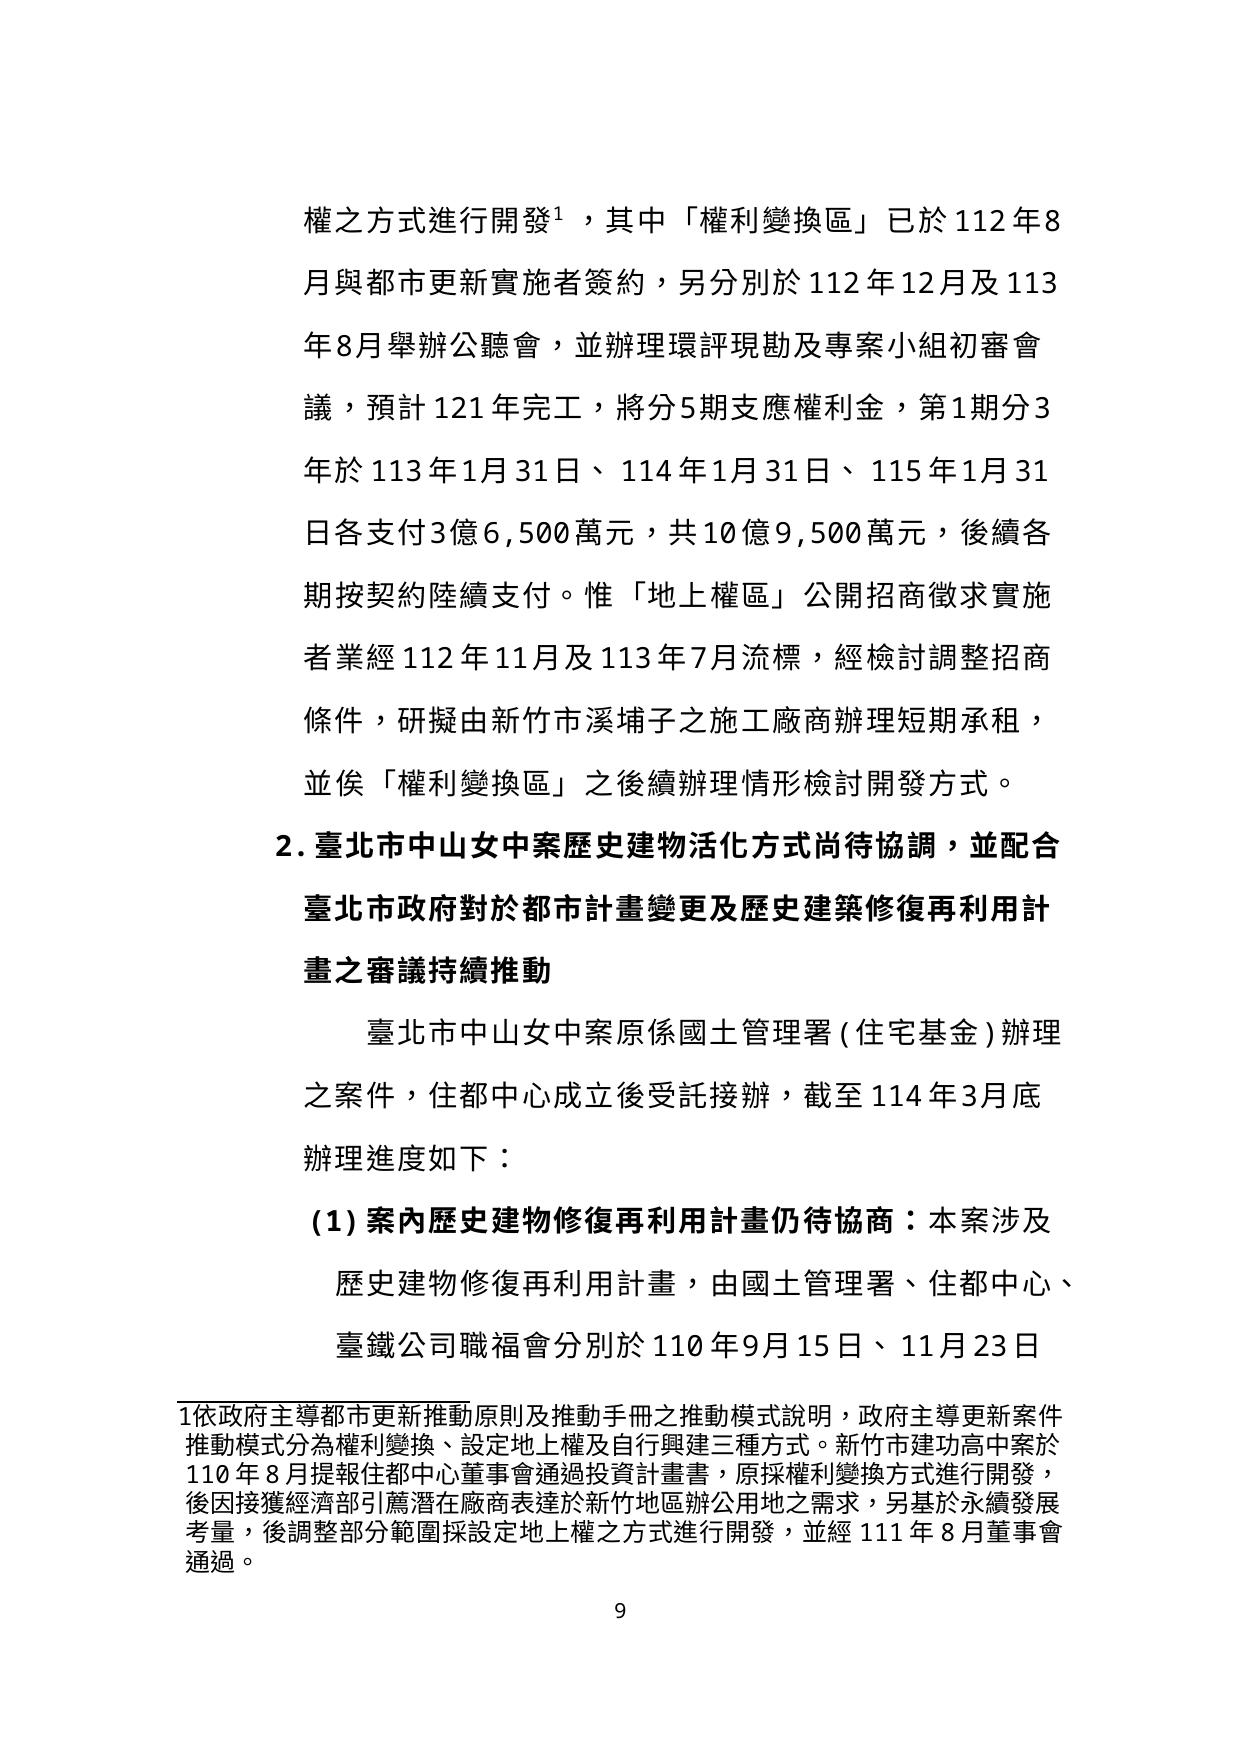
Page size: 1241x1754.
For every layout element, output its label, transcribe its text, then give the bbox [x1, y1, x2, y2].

text 臺北市中山女中案原係國土管理署(住宅基金)辦理之案件，住都中心成立後受託接辦，截至114年3月底辦理進度如下： [266, 990, 1063, 1177]
text 依政府主導都市更新推動原則及推動手冊之推動模式說明，政府主導更新案件推動模式分為權利變換、設定地上權及自行興建三種方式。新竹市建功高中案於110年8月提報住都中心董事會通過投資計畫書，原採權利變換方式進行開發，後因接獲經濟部引薦潛在廠商表達於新竹地區辦公用地之需求，另基於永續發展考量，後調整部分範圍採設定地上權之方式進行開發，並經111年8月董事會通過。 [177, 1402, 1063, 1577]
text (1)案內歷史建物修復再利用計畫仍待協商：本案涉及歷史建物修復再利用計畫，由國土管理署、住都中心、臺鐵公司職福會分別於110年9月15日、11月23日及12月17日對於歷史建物活化方式進行協商，惟未達共識；行政院另於112年4月27日及113年3月14日協助召開協調會議，決議由臺鐵公司與職福會協商地上物拆遷補償方案，截至114年3月底止臺鐵公司與職福會仍持續協調中。 [295, 1177, 1063, 1365]
text 2.臺北市中山女中案歷史建物活化方式尚待協調，並配合臺北市政府對於都市計畫變更及歷史建築修復再利用計畫之審議持續推動 [266, 802, 1063, 990]
text 新竹市建功高中案於109年2月以價購方式取得土地，原採權利變換方式進行開發，後部分區域設定地上權之方式進行開發，其中「權利變換區」已於112年8月與都市更新實施者簽約，另分別於112年12月及113年8月舉辦公聽會，並辦理環評現勘及專案小組初審會議，預計121年完工，將分5期支應權利金，第1期分3年於113年1月31日、114年1月31日、115年1月31日各支付3億6,500萬元，共10億9,500萬元，後續各期按契約陸續支付。惟「地上權區」公開招商徵求實施者業經112年11月及113年7月流標，經檢討調整招商條件，研擬由新竹市溪埔子之施工廠商辦理短期承租，並俟「權利變換區」之後續辦理情形檢討開發方式。 [300, 177, 1063, 802]
